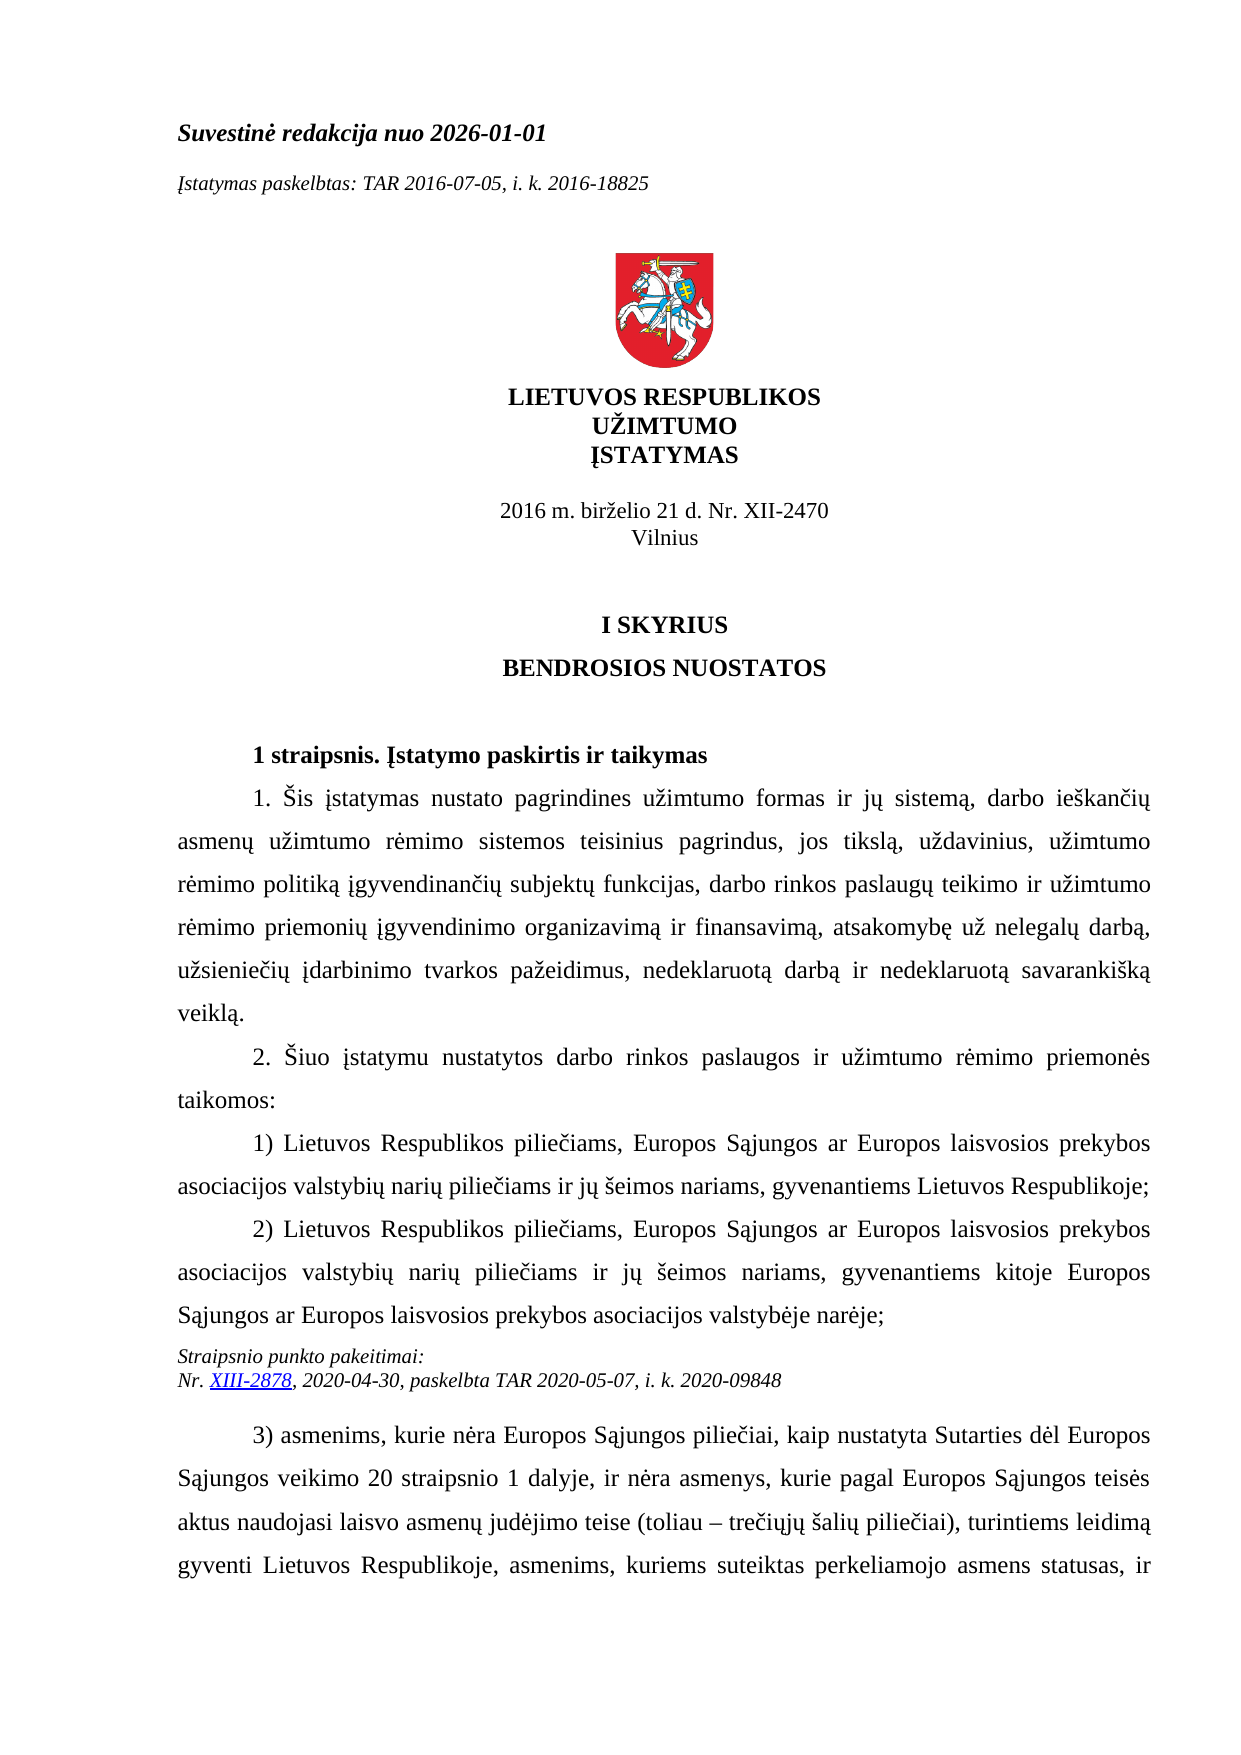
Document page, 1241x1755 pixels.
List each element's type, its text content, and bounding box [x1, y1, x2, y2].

text Vilnius [177, 524, 1152, 550]
text ĮSTATYMAS [177, 440, 1152, 468]
text 2) Lietuvos Respublikos piliečiams, Europos Sąjungos ar Europos laisvosios prekybos asociacijos valstybių narių piliečiams ir jų šeimos nariams, gyvenantiems kitoje Europos Sąjungos ar Europos laisvosios prekybos asociacijos valstybėje narėje; [177, 1214, 1152, 1329]
text Straipsnio punkto pakeitimai: [177, 1343, 1152, 1368]
text 1 straipsnis. Įstatymo paskirtis ir taikymas [177, 740, 1152, 768]
text 2016 m. birželio 21 d. Nr. XII-2470 [177, 497, 1152, 524]
text Suvestinė redakcija nuo 2026-01-01 [177, 118, 1152, 147]
text I SKYRIUS [177, 610, 1152, 639]
text 3) asmenims, kurie nėra Europos Sąjungos piliečiai, kaip nustatyta Sutarties dėl Europos Sąjungos veikimo 20 straipsnio 1 dalyje, ir nėra asmenys, kurie pagal Europos Sąjungos teisės aktus naudojasi laisvo asmenų judėjimo teise (toliau – trečiųjų šalių piliečiai), turintiems leidimą gyventi Lietuvos Respublikoje, asmenims, kuriems suteiktas perkeliamojo asmens statusas, ir [177, 1420, 1152, 1578]
text Įstatymas paskelbtas: TAR 2016-07-05, i. k. 2016-18825 [177, 171, 1152, 195]
text BENDROSIOS NUOSTATOS [177, 653, 1152, 682]
text 1. Šis įstatymas nustato pagrindines užimtumo formas ir jų sistemą, darbo ieškančių asmenų užimtumo rėmimo sistemos teisinius pagrindus, jos tikslą, uždavinius, užimtumo rėmimo politiką įgyvendinančių subjektų funkcijas, darbo rinkos paslaugų teikimo ir užimtumo rėmimo priemonių įgyvendinimo organizavimą ir finansavimą, atsakomybę už nelegalų darbą, užsieniečių įdarbinimo tvarkos pažeidimus, nedeklaruotą darbą ir nedeklaruotą savarankišką veiklą. [177, 783, 1152, 1027]
text 2. Šiuo įstatymu nustatytos darbo rinkos paslaugos ir užimtumo rėmimo priemonės taikomos: [177, 1042, 1152, 1113]
text Nr. XIII-2878, 2020-04-30, paskelbta TAR 2020-05-07, i. k. 2020-09848 [177, 1368, 1152, 1392]
text LIETUVOS RESPUBLIKOS [177, 382, 1152, 411]
text 1) Lietuvos Respublikos piliečiams, Europos Sąjungos ar Europos laisvosios prekybos asociacijos valstybių narių piliečiams ir jų šeimos nariams, gyvenantiems Lietuvos Respublikoje; [177, 1128, 1152, 1200]
text UŽIMTUMO [177, 411, 1152, 440]
